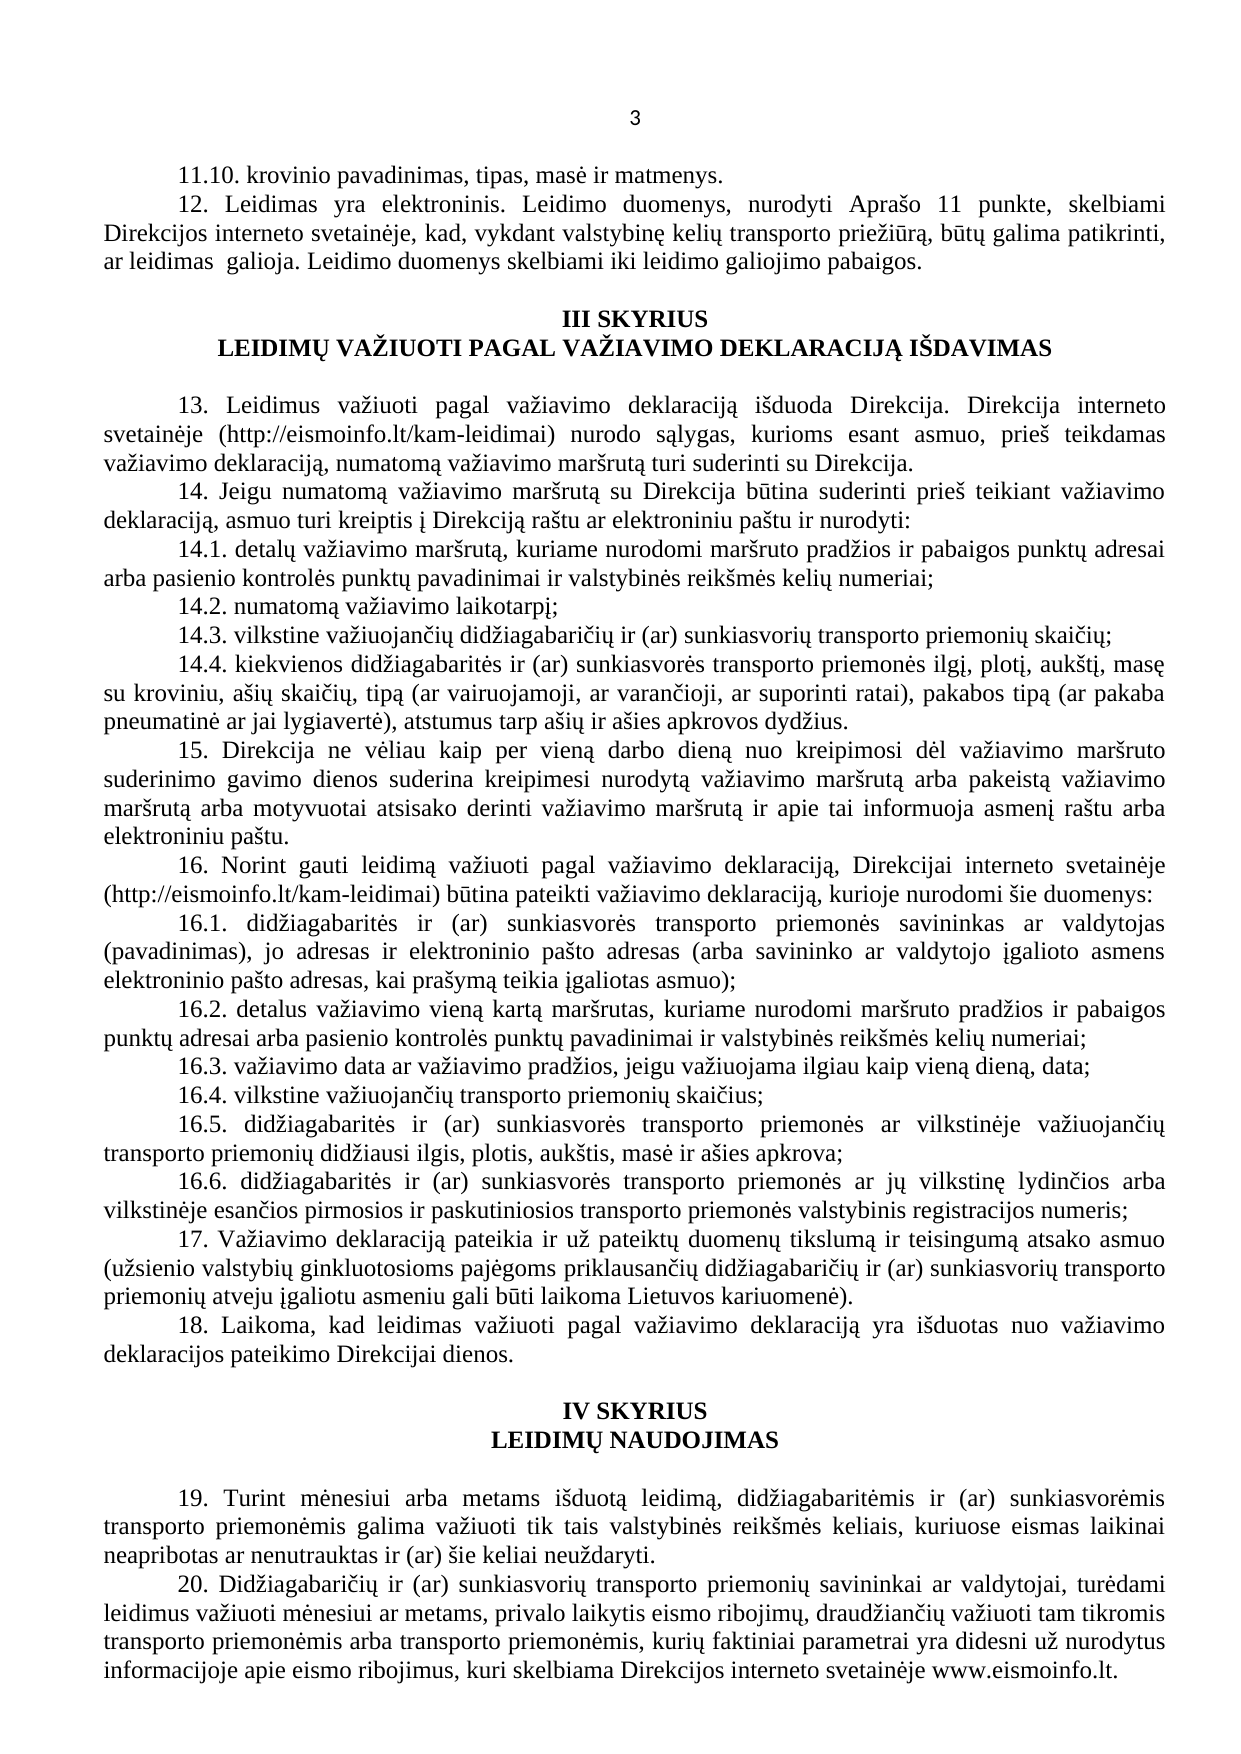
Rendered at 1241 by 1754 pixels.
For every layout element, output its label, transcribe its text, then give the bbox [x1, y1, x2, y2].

text 16. Norint gauti leidimą važiuoti pagal važiavimo deklaraciją, Direkcijai interneto svetainėje (http://eismoinfo.lt/kam-leidimai) būtina pateikti važiavimo deklaraciją, kurioje nurodomi šie duomenys: [103, 850, 1166, 908]
text 12. Leidimas yra elektroninis. Leidimo duomenys, nurodyti Aprašo 11 punkte, skelbiami Direkcijos interneto svetainėje, kad, vykdant valstybinę kelių transporto priežiūrą, būtų galima patikrinti, ar leidimas galioja. Leidimo duomenys skelbiami iki leidimo galiojimo pabaigos. [103, 189, 1166, 275]
text 14.2. numatomą važiavimo laikotarpį; [103, 591, 1166, 620]
text 16.2. detalus važiavimo vieną kartą maršrutas, kuriame nurodomi maršruto pradžios ir pabaigos punktų adresai arba pasienio kontrolės punktų pavadinimai ir valstybinės reikšmės kelių numeriai; [103, 994, 1166, 1051]
text LEIDIMŲ NAUDOJIMAS [103, 1425, 1166, 1454]
text 20. Didžiagabaričių ir (ar) sunkiasvorių transporto priemonių savininkai ar valdytojai, turėdami leidimus važiuoti mėnesiui ar metams, privalo laikytis eismo ribojimų, draudžiančių važiuoti tam tikromis transporto priemonėmis arba transporto priemonėmis, kurių faktiniai parametrai yra didesni už nurodytus informacijoje apie eismo ribojimus, kuri skelbiama Direkcijos interneto svetainėje www.eismoinfo.lt. [103, 1569, 1166, 1684]
text 14.4. kiekvienos didžiagabaritės ir (ar) sunkiasvorės transporto priemonės ilgį, plotį, aukštį, masę su kroviniu, ašių skaičių, tipą (ar vairuojamoji, ar varančioji, ar suporinti ratai), pakabos tipą (ar pakaba pneumatinė ar jai lygiavertė), atstumus tarp ašių ir ašies apkrovos dydžius. [103, 649, 1166, 735]
text 16.4. vilkstine važiuojančių transporto priemonių skaičius; [103, 1080, 1166, 1109]
text IV SKYRIUS [103, 1396, 1166, 1425]
text 11.10. krovinio pavadinimas, tipas, masė ir matmenys. [103, 160, 1166, 189]
text 14. Jeigu numatomą važiavimo maršrutą su Direkcija būtina suderinti prieš teikiant važiavimo deklaraciją, asmuo turi kreiptis į Direkciją raštu ar elektroniniu paštu ir nurodyti: [103, 476, 1166, 534]
text 16.6. didžiagabaritės ir (ar) sunkiasvorės transporto priemonės ar jų vilkstinę lydinčios arba vilkstinėje esančios pirmosios ir paskutiniosios transporto priemonės valstybinis registracijos numeris; [103, 1166, 1166, 1224]
text 16.3. važiavimo data ar važiavimo pradžios, jeigu važiuojama ilgiau kaip vieną dieną, data; [103, 1051, 1166, 1080]
text 19. Turint mėnesiui arba metams išduotą leidimą, didžiagabaritėmis ir (ar) sunkiasvorėmis transporto priemonėmis galima važiuoti tik tais valstybinės reikšmės keliais, kuriuose eismas laikinai neapribotas ar nenutrauktas ir (ar) šie keliai neuždaryti. [103, 1483, 1166, 1569]
text 18. Laikoma, kad leidimas važiuoti pagal važiavimo deklaraciją yra išduotas nuo važiavimo deklaracijos pateikimo Direkcijai dienos. [103, 1310, 1166, 1368]
text 15. Direkcija ne vėliau kaip per vieną darbo dieną nuo kreipimosi dėl važiavimo maršruto suderinimo gavimo dienos suderina kreipimesi nurodytą važiavimo maršrutą arba pakeistą važiavimo maršrutą arba motyvuotai atsisako derinti važiavimo maršrutą ir apie tai informuoja asmenį raštu arba elektroniniu paštu. [103, 735, 1166, 850]
text 14.1. detalų važiavimo maršrutą, kuriame nurodomi maršruto pradžios ir pabaigos punktų adresai arba pasienio kontrolės punktų pavadinimai ir valstybinės reikšmės kelių numeriai; [103, 534, 1166, 591]
text 16.1. didžiagabaritės ir (ar) sunkiasvorės transporto priemonės savininkas ar valdytojas (pavadinimas), jo adresas ir elektroninio pašto adresas (arba savininko ar valdytojo įgalioto asmens elektroninio pašto adresas, kai prašymą teikia įgaliotas asmuo); [103, 908, 1166, 994]
text III SKYRIUS [103, 304, 1166, 333]
text 16.5. didžiagabaritės ir (ar) sunkiasvorės transporto priemonės ar vilkstinėje važiuojančių transporto priemonių didžiausi ilgis, plotis, aukštis, masė ir ašies apkrova; [103, 1109, 1166, 1166]
text 13. Leidimus važiuoti pagal važiavimo deklaraciją išduoda Direkcija. Direkcija interneto svetainėje (http://eismoinfo.lt/kam-leidimai) nurodo sąlygas, kurioms esant asmuo, prieš teikdamas važiavimo deklaraciją, numatomą važiavimo maršrutą turi suderinti su Direkcija. [103, 390, 1166, 476]
text 17. Važiavimo deklaraciją pateikia ir už pateiktų duomenų tikslumą ir teisingumą atsako asmuo (užsienio valstybių ginkluotosioms pajėgoms priklausančių didžiagabaričių ir (ar) sunkiasvorių transporto priemonių atveju įgaliotu asmeniu gali būti laikoma Lietuvos kariuomenė). [103, 1224, 1166, 1310]
text 14.3. vilkstine važiuojančių didžiagabaričių ir (ar) sunkiasvorių transporto priemonių skaičių; [103, 620, 1166, 649]
text LEIDIMŲ VAŽIUOTI PAGAL VAŽIAVIMO DEKLARACIJĄ IŠDAVIMAS [103, 333, 1166, 361]
